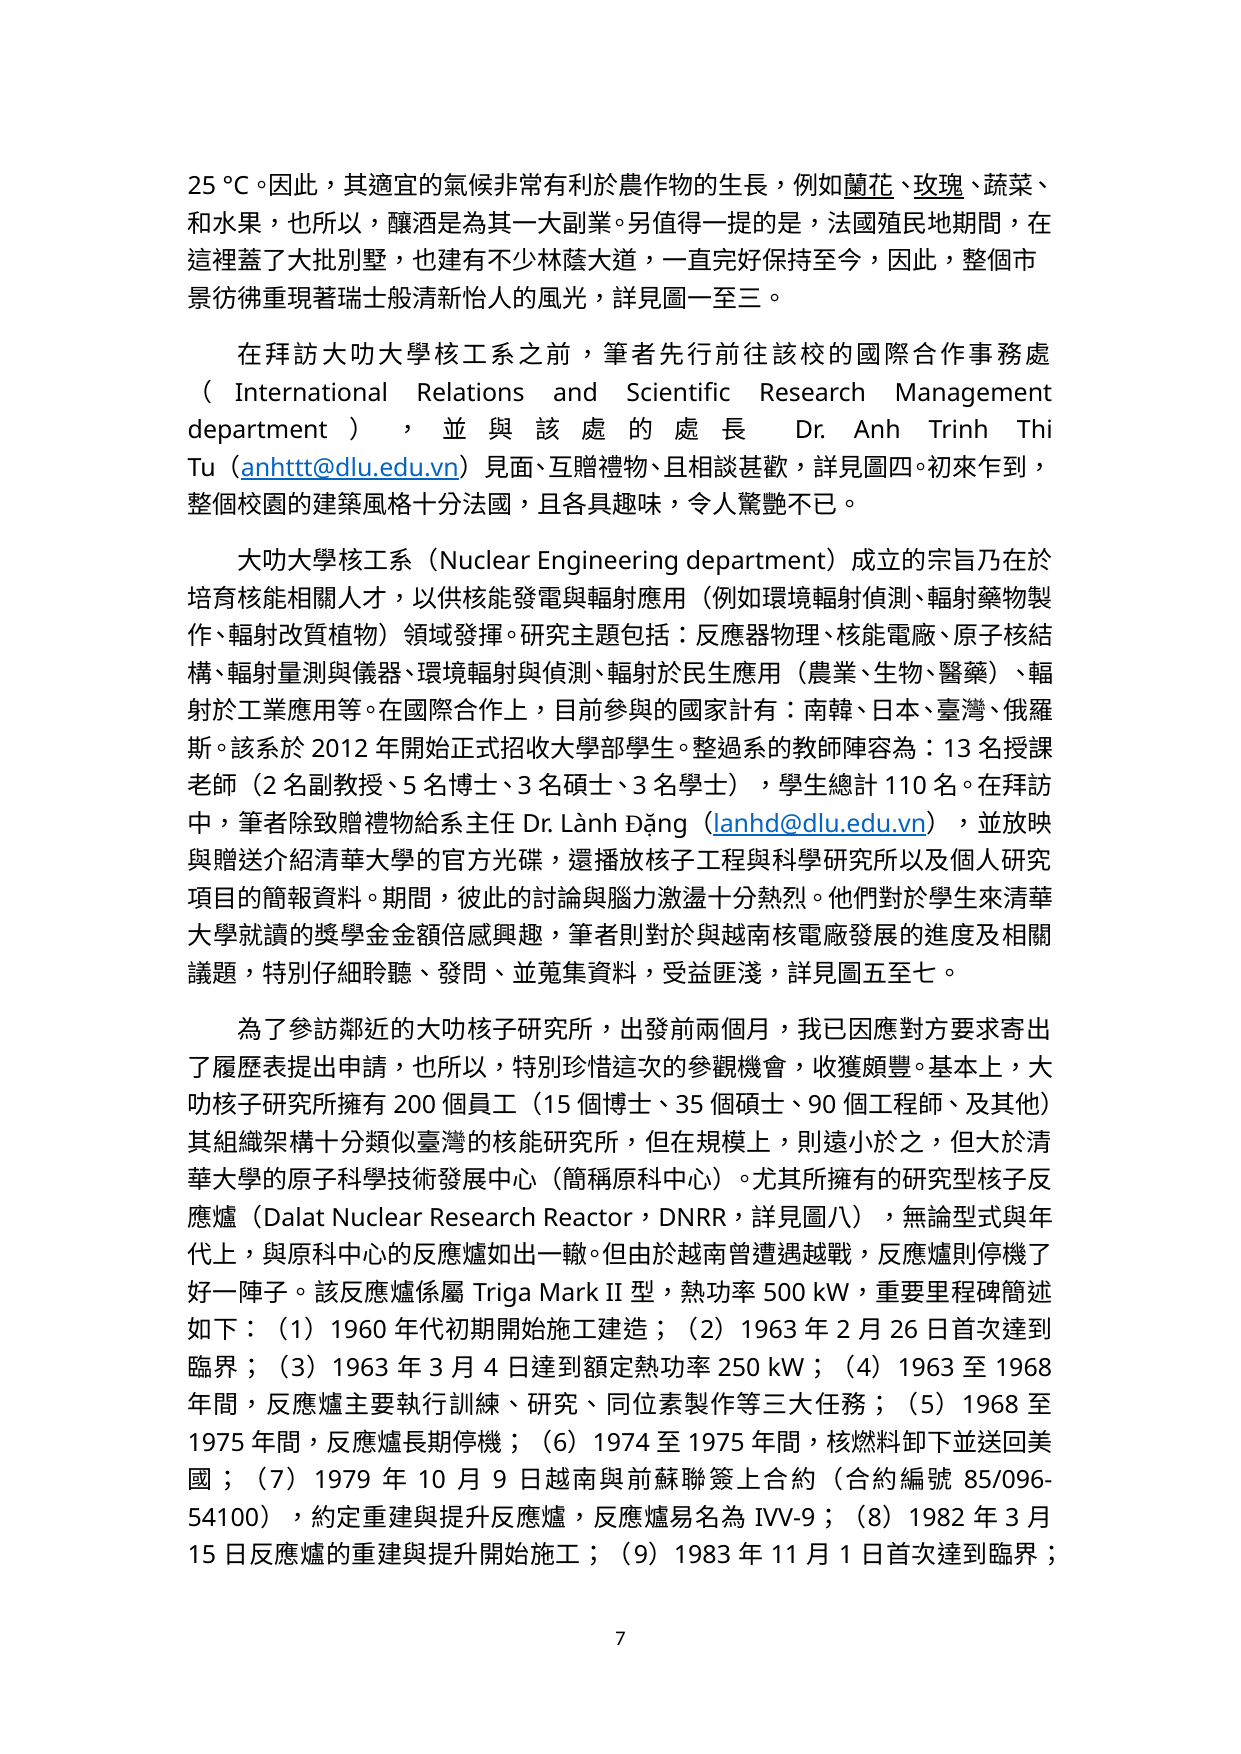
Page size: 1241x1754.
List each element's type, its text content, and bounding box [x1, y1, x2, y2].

text 25 °C。因此，其適宜的氣候非常有利於農作物的生長，例如蘭花、玫瑰、蔬菜、和水果，也所以，釀酒是為其一大副業。另值得一提的是，法國殖民地期間，在這裡蓋了大批別墅，也建有不少林蔭大道，一直完好保持至今，因此，整個市景彷彿重現著瑞士般清新怡人的風光，詳見圖一至三。 [187, 164, 1053, 314]
text 大叻大學核工系（Nuclear Engineering department）成立的宗旨乃在於培育核能相關人才，以供核能發電與輻射應用（例如環境輻射偵測、輻射藥物製作、輻射改質植物）領域發揮。研究主題包括：反應器物理、核能電廠、原子核結構、輻射量測與儀器、環境輻射與偵測、輻射於民生應用（農業、生物、醫藥）、輻射於工業應用等。在國際合作上，目前參與的國家計有：南韓、日本、臺灣、俄羅斯。該系於 2012 年開始正式招收大學部學生。整過系的教師陣容為：13 名授課老師（2 名副教授、5 名博士、3 名碩士、3 名學士），學生總計 110 名。在拜訪中，筆者除致贈禮物給系主任 Dr. Lành Đặng（lanhd@dlu.edu.vn），並放映與贈送介紹清華大學的官方光碟，還播放核子工程與科學研究所以及個人研究項目的簡報資料。期間，彼此的討論與腦力激盪十分熱烈。他們對於學生來清華大學就讀的獎學金金額倍感興趣，筆者則對於與越南核電廠發展的進度及相關議題，特別仔細聆聽、發問、並蒐集資料，受益匪淺，詳見圖五至七。 [187, 539, 1053, 989]
text 在拜訪大叻大學核工系之前，筆者先行前往該校的國際合作事務處（International Relations and Scientific Research Management department），並與該處的處長 Dr. Anh Trinh Thi Tu（anhttt@dlu.edu.vn）見面、互贈禮物、且相談甚歡，詳見圖四。初來乍到，整個校園的建築風格十分法國，且各具趣味，令人驚艷不已。 [187, 333, 1053, 521]
text 為了參訪鄰近的大叻核子研究所，出發前兩個月，我已因應對方要求寄出了履歷表提出申請，也所以，特別珍惜這次的參觀機會，收獲頗豐。基本上，大叻核子研究所擁有 200 個員工（15 個博士、35 個碩士、90 個工程師、及其他），其組織架構十分類似臺灣的核能研究所，但在規模上，則遠小於之，但大於清華大學的原子科學技術發展中心（簡稱原科中心）。尤其所擁有的研究型核子反應爐（Dalat Nuclear Research Reactor，DNRR，詳見圖八），無論型式與年代上，與原科中心的反應爐如出一轍。但由於越南曾遭遇越戰，反應爐則停機了好一陣子。該反應爐係屬 Triga Mark II 型，熱功率 500 kW，重要里程碑簡述如下：（1）1960 年代初期開始施工建造；（2）1963 年 2 月 26 日首次達到臨界；（3）1963 年 3 月 4 日達到額定熱功率250 kW；（4）1963 至 1968 年間，反應爐主要執行訓練、研究、同位素製作等三大任務；（5）1968 至 1975 年間，反應爐長期停機；（6）1974 至 1975 年間，核燃料卸下並送回美國；（7）1979 年 10 月 9 日越南與前蘇聯簽上合約（合約編號 85/096-54100），約定重建與提升反應爐，反應爐易名為 IVV-9；（8）1982 年 3 月 15 日反應爐的重建與提升開始施工；（9）1983 年 11 月 1 日首次達到臨界；（10）1984 年 3 月 20 日達到額定熱功率 500 kW；（11）運轉以迄於今，該反應爐主要執行同位素製作、中子活化分析、核物理研究、反應器物理研究、熱流研究、人員訓練、人員教育等任務（平均運轉時間為 1500 小時/年）。在運轉員 Mr. Vo Doan Hai Dang（Vdhdang@gmail.com）與大叻核子研究所接待秘書的陪同下，詳見圖九至十，我也實地參觀了該反應爐。該反應爐的外觀除了不時油漆清潔（詳見圖十一），盡力維持最佳外觀外，近期還更換了整套新型的控制室儀表板，詳見圖十二。值得一提的是，該反應爐並非如原科中心屬於開放式的反應爐。其水池上方，特別加上了蓋子，避免外物不慎落入池中，詳見圖十三。 [187, 1008, 1053, 1571]
